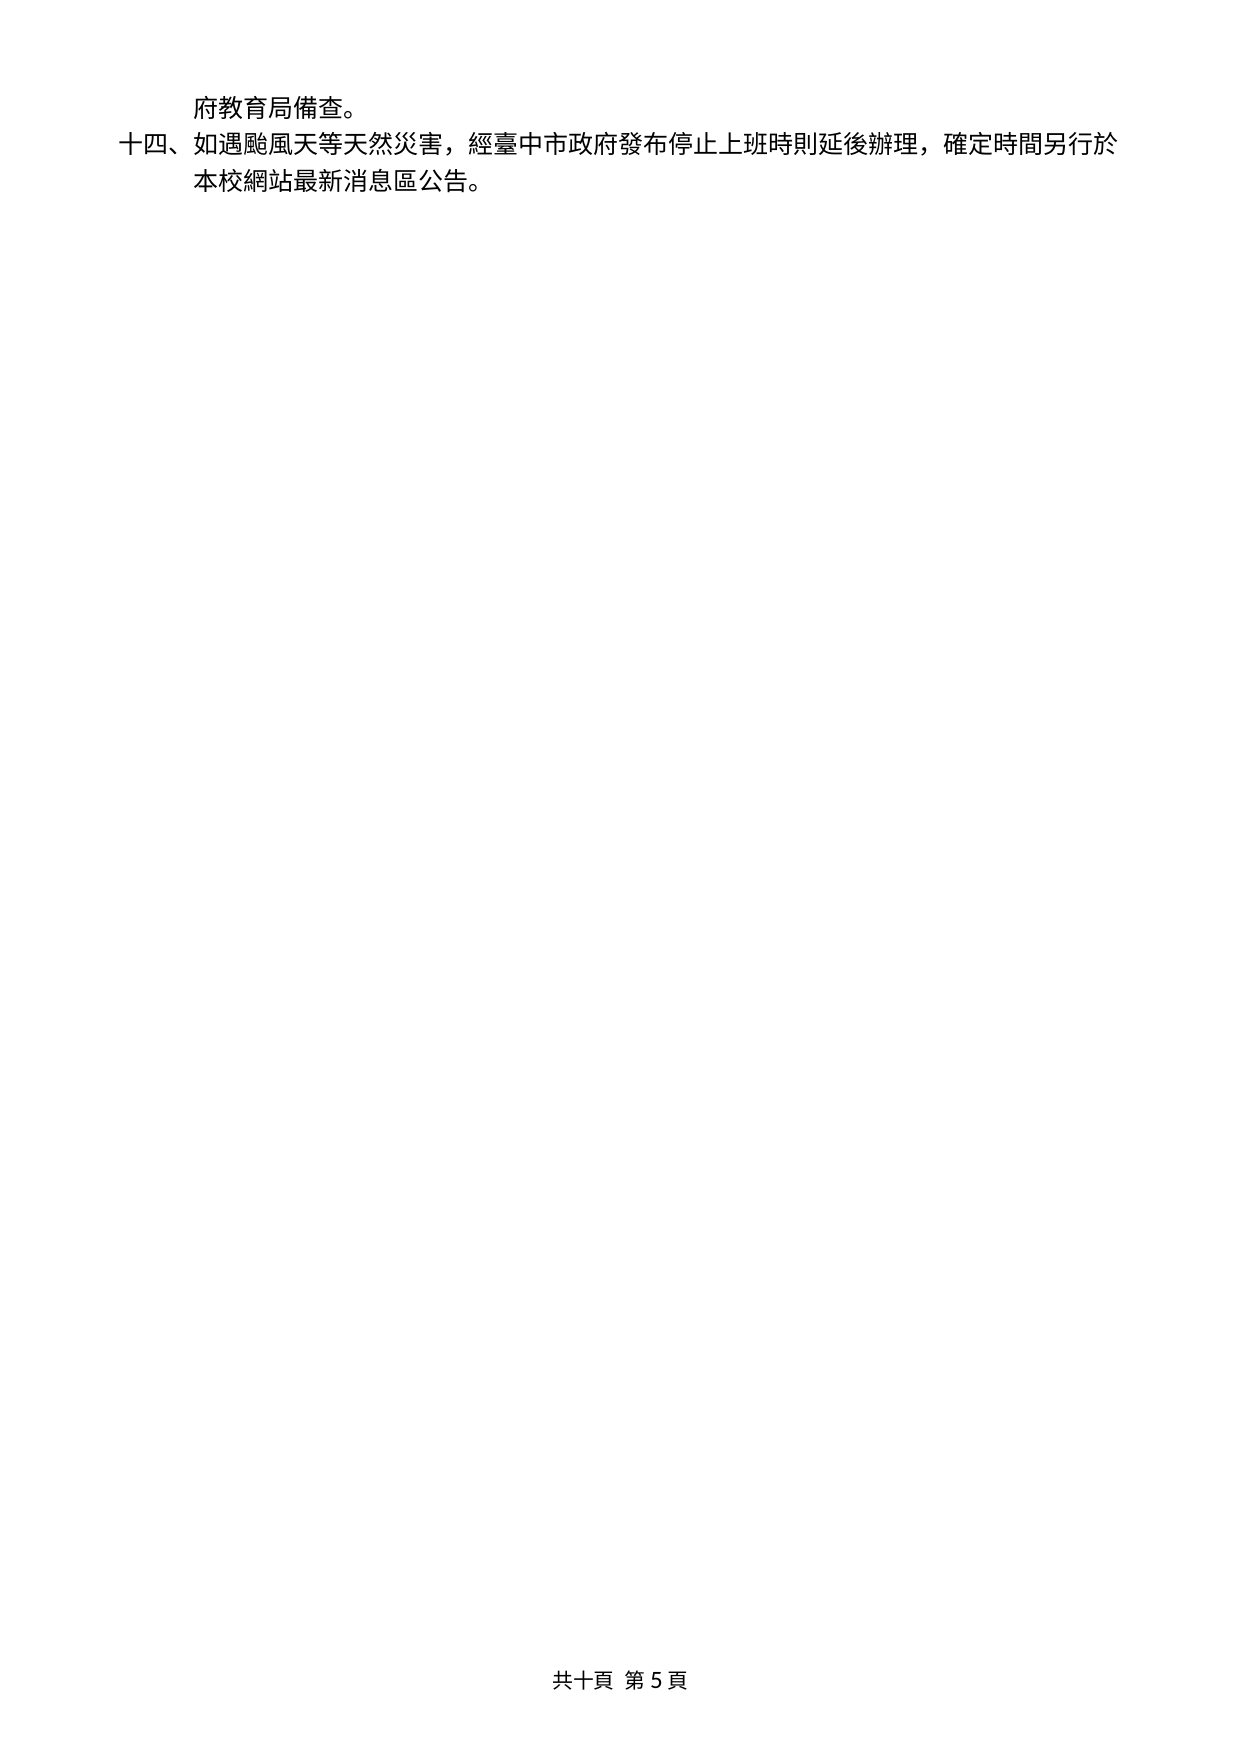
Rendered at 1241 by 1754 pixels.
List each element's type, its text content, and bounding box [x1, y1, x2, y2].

text 十四、如遇颱風天等天然災害，經臺中市政府發布停止上班時則延後辦理，確定時間另行於本校網站最新消息區公告。 [118, 125, 1122, 197]
text 府教育局備查。 [118, 89, 1122, 125]
